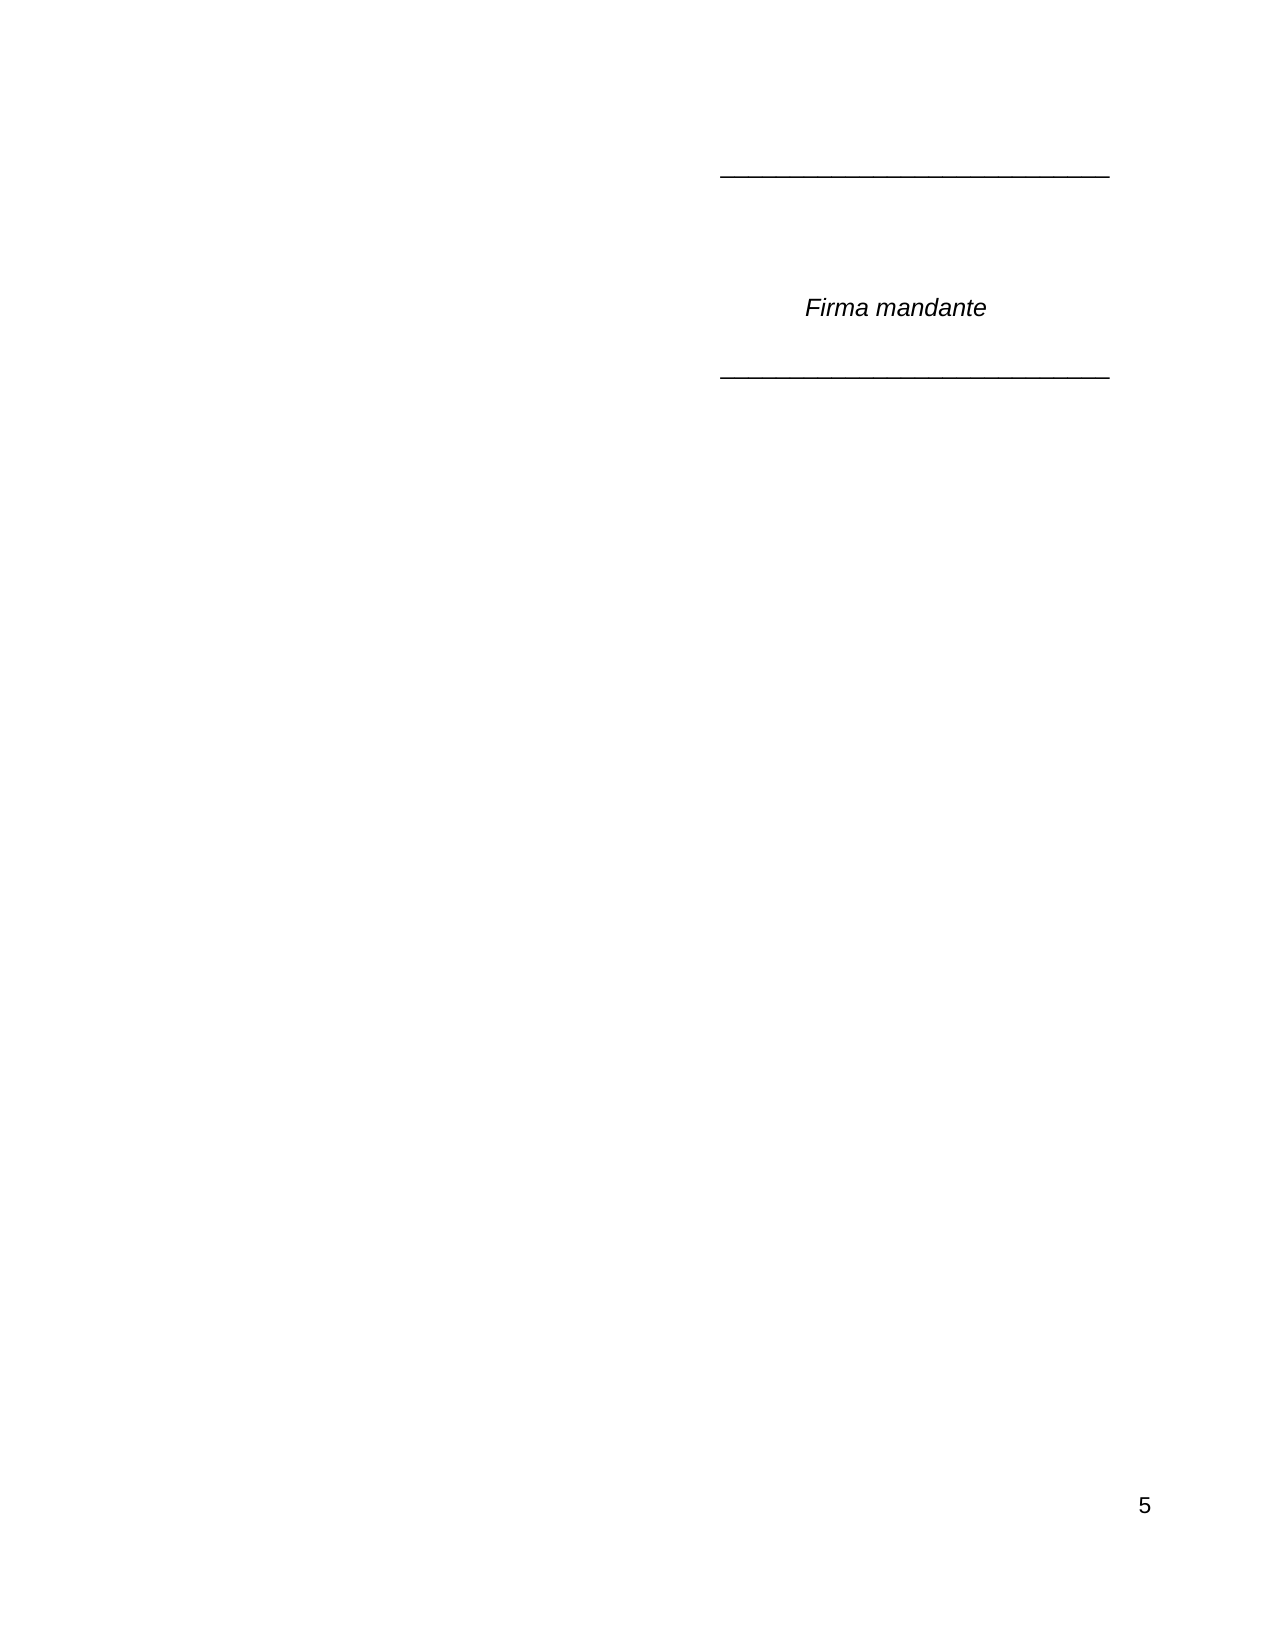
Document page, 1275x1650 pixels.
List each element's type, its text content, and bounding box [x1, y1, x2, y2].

text ____________________________ [124, 149, 1110, 178]
text ____________________________ [124, 351, 1110, 379]
text Firma mandante [640, 293, 1080, 322]
